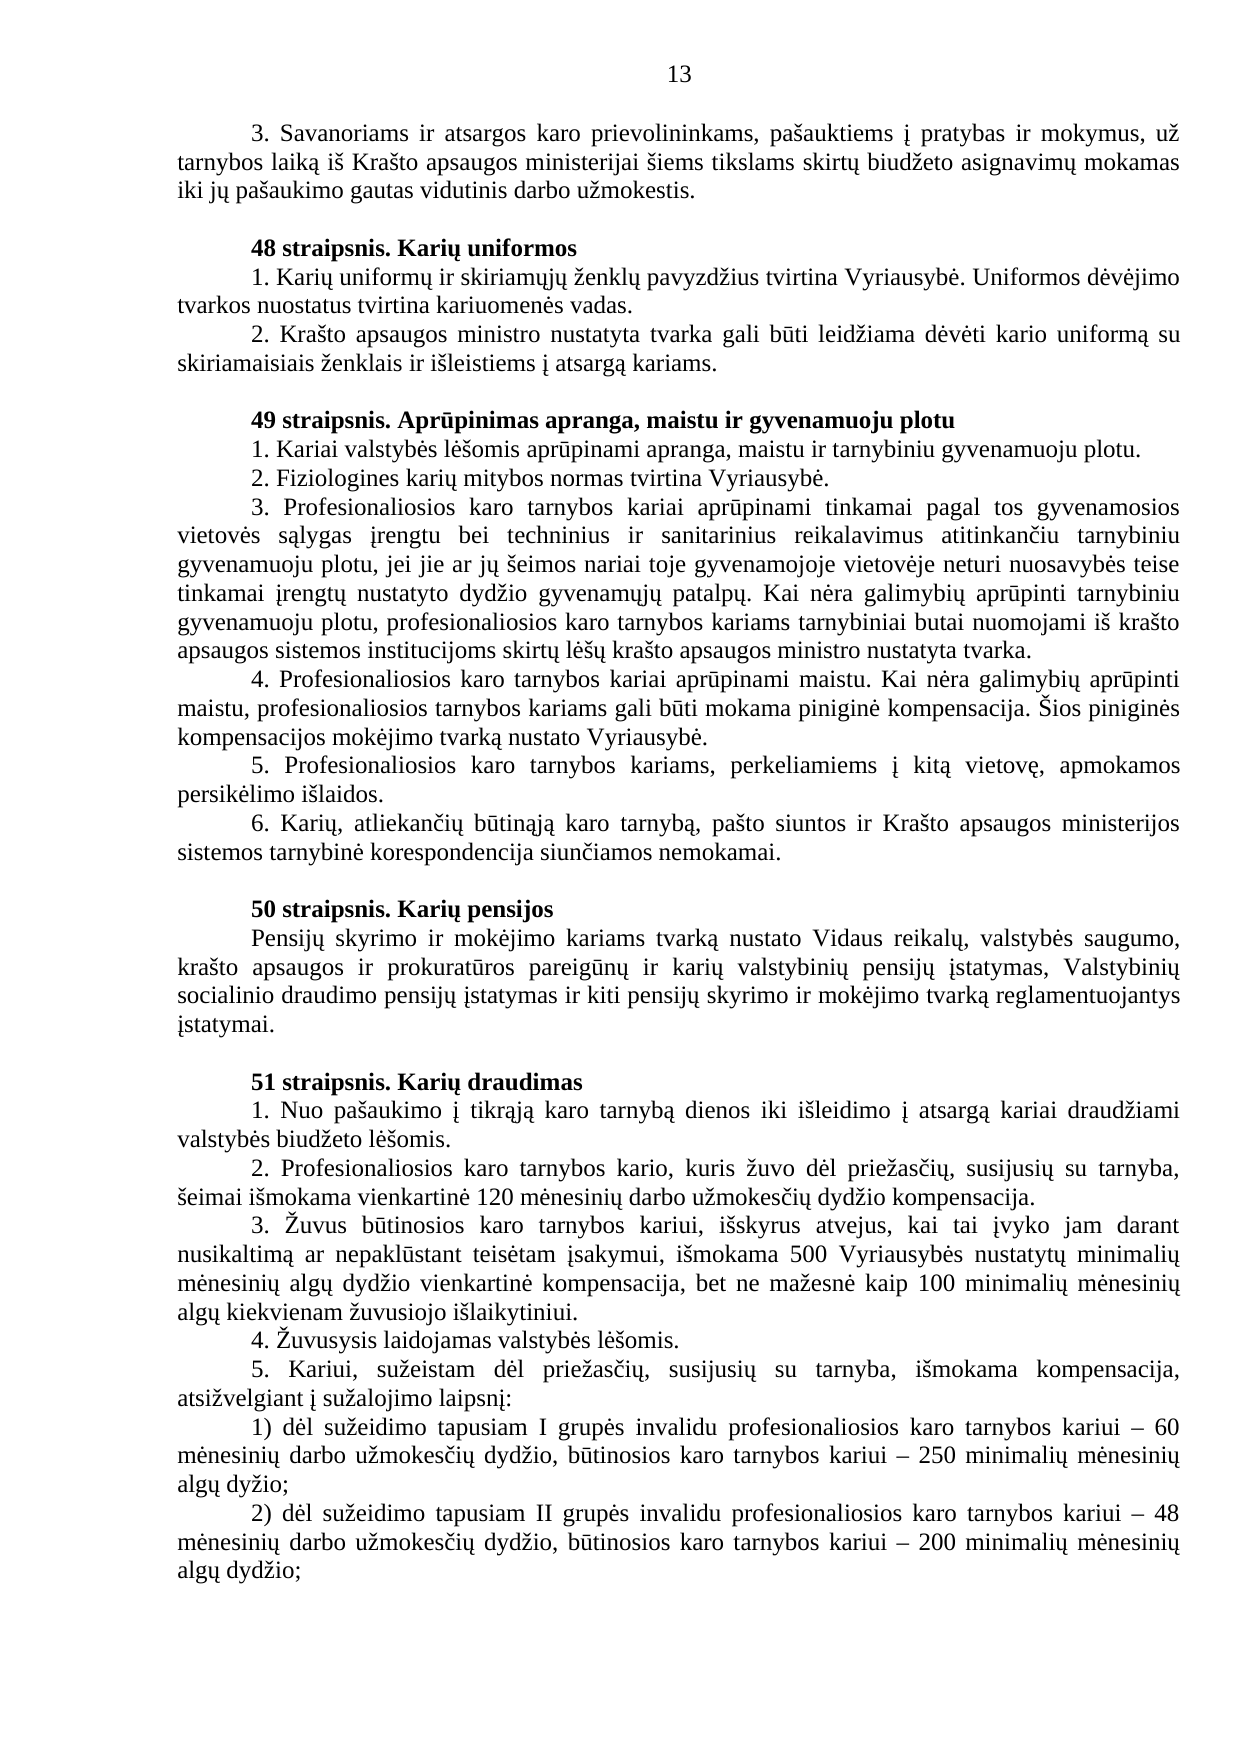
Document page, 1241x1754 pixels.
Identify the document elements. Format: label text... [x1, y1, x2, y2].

text 6. Karių, atliekančių būtinąją karo tarnybą, pašto siuntos ir Krašto apsaugos ministerijos sistemos tarnybinė korespondencija siunčiamos nemokamai. [177, 808, 1181, 866]
text 49 straipsnis. Aprūpinimas apranga, maistu ir gyvenamuoju plotu [177, 406, 1181, 434]
text 1. Karių uniformų ir skiriamųjų ženklų pavyzdžius tvirtina Vyriausybė. Uniformos dėvėjimo tvarkos nuostatus tvirtina kariuomenės vadas. [177, 262, 1181, 319]
text 2) dėl sužeidimo tapusiam II grupės invalidu profesionaliosios karo tarnybos kariui – 48 mėnesinių darbo užmokesčių dydžio, būtinosios karo tarnybos kariui – 200 minimalių mėnesinių algų dydžio; [177, 1498, 1181, 1584]
text 2. Profesionaliosios karo tarnybos kario, kuris žuvo dėl priežasčių, susijusių su tarnyba, šeimai išmokama vienkartinė 120 mėnesinių darbo užmokesčių dydžio kompensacija. [177, 1153, 1181, 1211]
text Pensijų skyrimo ir mokėjimo kariams tvarką nustato Vidaus reikalų, valstybės saugumo, krašto apsaugos ir prokuratūros pareigūnų ir karių valstybinių pensijų įstatymas, Valstybinių socialinio draudimo pensijų įstatymas ir kiti pensijų skyrimo ir mokėjimo tvarką reglamentuojantys įstatymai. [177, 923, 1181, 1038]
text 1. Kariai valstybės lėšomis aprūpinami apranga, maistu ir tarnybiniu gyvenamuoju plotu. [177, 434, 1181, 463]
text 3. Profesionaliosios karo tarnybos kariai aprūpinami tinkamai pagal tos gyvenamosios vietovės sąlygas įrengtu bei techninius ir sanitarinius reikalavimus atitinkančiu tarnybiniu gyvenamuoju plotu, jei jie ar jų šeimos nariai toje gyvenamojoje vietovėje neturi nuosavybės teise tinkamai įrengtų nustatyto dydžio gyvenamųjų patalpų. Kai nėra galimybių aprūpinti tarnybiniu gyvenamuoju plotu, profesionaliosios karo tarnybos kariams tarnybiniai butai nuomojami iš krašto apsaugos sistemos institucijoms skirtų lėšų krašto apsaugos ministro nustatyta tvarka. [177, 492, 1181, 664]
text 4. Profesionaliosios karo tarnybos kariai aprūpinami maistu. Kai nėra galimybių aprūpinti maistu, profesionaliosios tarnybos kariams gali būti mokama piniginė kompensacija. Šios piniginės kompensacijos mokėjimo tvarką nustato Vyriausybė. [177, 664, 1181, 751]
text 1. Nuo pašaukimo į tikrąją karo tarnybą dienos iki išleidimo į atsargą kariai draudžiami valstybės biudžeto lėšomis. [177, 1096, 1181, 1153]
text 50 straipsnis. Karių pensijos [177, 894, 1181, 923]
text 1) dėl sužeidimo tapusiam I grupės invalidu profesionaliosios karo tarnybos kariui – 60 mėnesinių darbo užmokesčių dydžio, būtinosios karo tarnybos kariui – 250 minimalių mėnesinių algų dyžio; [177, 1412, 1181, 1498]
text 3. Žuvus būtinosios karo tarnybos kariui, išskyrus atvejus, kai tai įvyko jam darant nusikaltimą ar nepaklūstant teisėtam įsakymui, išmokama 500 Vyriausybės nustatytų minimalių mėnesinių algų dydžio vienkartinė kompensacija, bet ne mažesnė kaip 100 minimalių mėnesinių algų kiekvienam žuvusiojo išlaikytiniui. [177, 1211, 1181, 1326]
text 5. Kariui, sužeistam dėl priežasčių, susijusių su tarnyba, išmokama kompensacija, atsižvelgiant į sužalojimo laipsnį: [177, 1354, 1181, 1412]
text 3. Savanoriams ir atsargos karo prievolininkams, pašauktiems į pratybas ir mokymus, už tarnybos laiką iš Krašto apsaugos ministerijai šiems tikslams skirtų biudžeto asignavimų mokamas iki jų pašaukimo gautas vidutinis darbo užmokestis. [177, 118, 1181, 204]
text 48 straipsnis. Karių uniformos [177, 233, 1181, 262]
text 51 straipsnis. Karių draudimas [177, 1067, 1181, 1096]
text 5. Profesionaliosios karo tarnybos kariams, perkeliamiems į kitą vietovę, apmokamos persikėlimo išlaidos. [177, 751, 1181, 808]
text 4. Žuvusysis laidojamas valstybės lėšomis. [177, 1326, 1181, 1354]
text 2. Krašto apsaugos ministro nustatyta tvarka gali būti leidžiama dėvėti kario uniformą su skiriamaisiais ženklais ir išleistiems į atsargą kariams. [177, 319, 1181, 377]
text 2. Fiziologines karių mitybos normas tvirtina Vyriausybė. [177, 463, 1181, 492]
